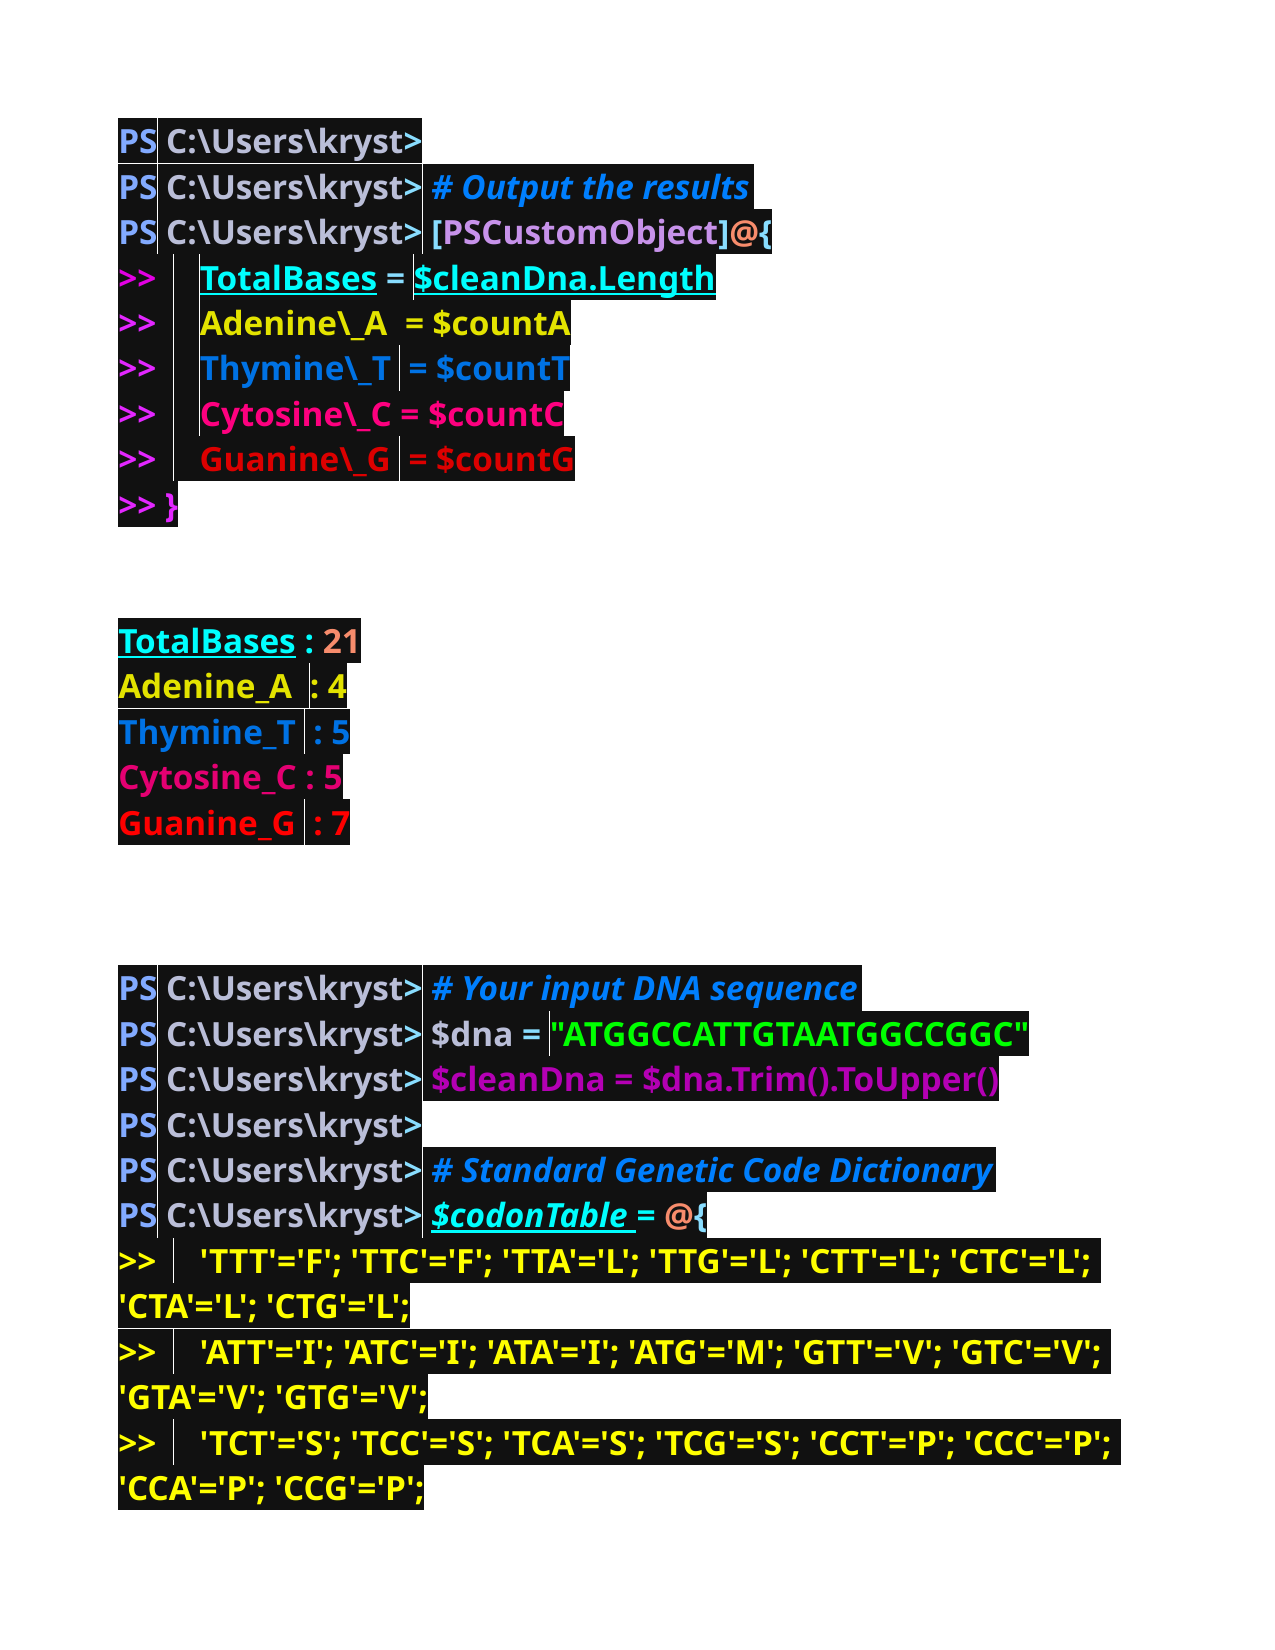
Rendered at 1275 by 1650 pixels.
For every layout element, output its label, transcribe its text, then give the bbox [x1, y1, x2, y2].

text >> 'ATT'='I'; 'ATC'='I'; 'ATA'='I'; 'ATG'='M'; 'GTT'='V'; 'GTC'='V'; 'GTA'='V'; 'GTG'='V'; [118, 1328, 1157, 1419]
text >> TotalBases = $cleanDna.Length [118, 254, 1157, 300]
text PS C:\Users\kryst> [118, 118, 1157, 163]
text >> Guanine\_G = $countG [118, 436, 1157, 481]
text >> Thymine\_T = $countT [118, 345, 1157, 391]
text PS C:\Users\kryst> [118, 1101, 1157, 1147]
text PS C:\Users\kryst> $dna = "ATGGCCATTGTAATGGCCGGC" [118, 1011, 1157, 1056]
text PS C:\Users\kryst> [PSCustomObject]@{ [118, 209, 1157, 254]
text PS C:\Users\kryst> # Your input DNA sequence [118, 965, 1157, 1011]
text Adenine_A : 4 [118, 663, 1157, 708]
text PS C:\Users\kryst> # Standard Genetic Code Dictionary [118, 1147, 1157, 1192]
text Guanine_G : 7 [118, 799, 1157, 845]
text Thymine_T : 5 [118, 708, 1157, 754]
text >> Cytosine\_C = $countC [118, 391, 1157, 436]
text TotalBases : 21 [118, 618, 1157, 663]
text PS C:\Users\kryst> # Output the results [118, 163, 1157, 209]
text >> 'TCT'='S'; 'TCC'='S'; 'TCA'='S'; 'TCG'='S'; 'CCT'='P'; 'CCC'='P'; 'CCA'='P'; 'CCG'='P'; [118, 1419, 1157, 1510]
text PS C:\Users\kryst> $codonTable = @{ [118, 1192, 1157, 1238]
text >> } [118, 481, 1157, 527]
text >> 'TTT'='F'; 'TTC'='F'; 'TTA'='L'; 'TTG'='L'; 'CTT'='L'; 'CTC'='L'; 'CTA'='L'; 'CTG'='L'; [118, 1238, 1157, 1328]
text PS C:\Users\kryst> $cleanDna = $dna.Trim().ToUpper() [118, 1056, 1157, 1101]
text >> Adenine\_A = $countA [118, 300, 1157, 345]
text Cytosine_C : 5 [118, 754, 1157, 799]
